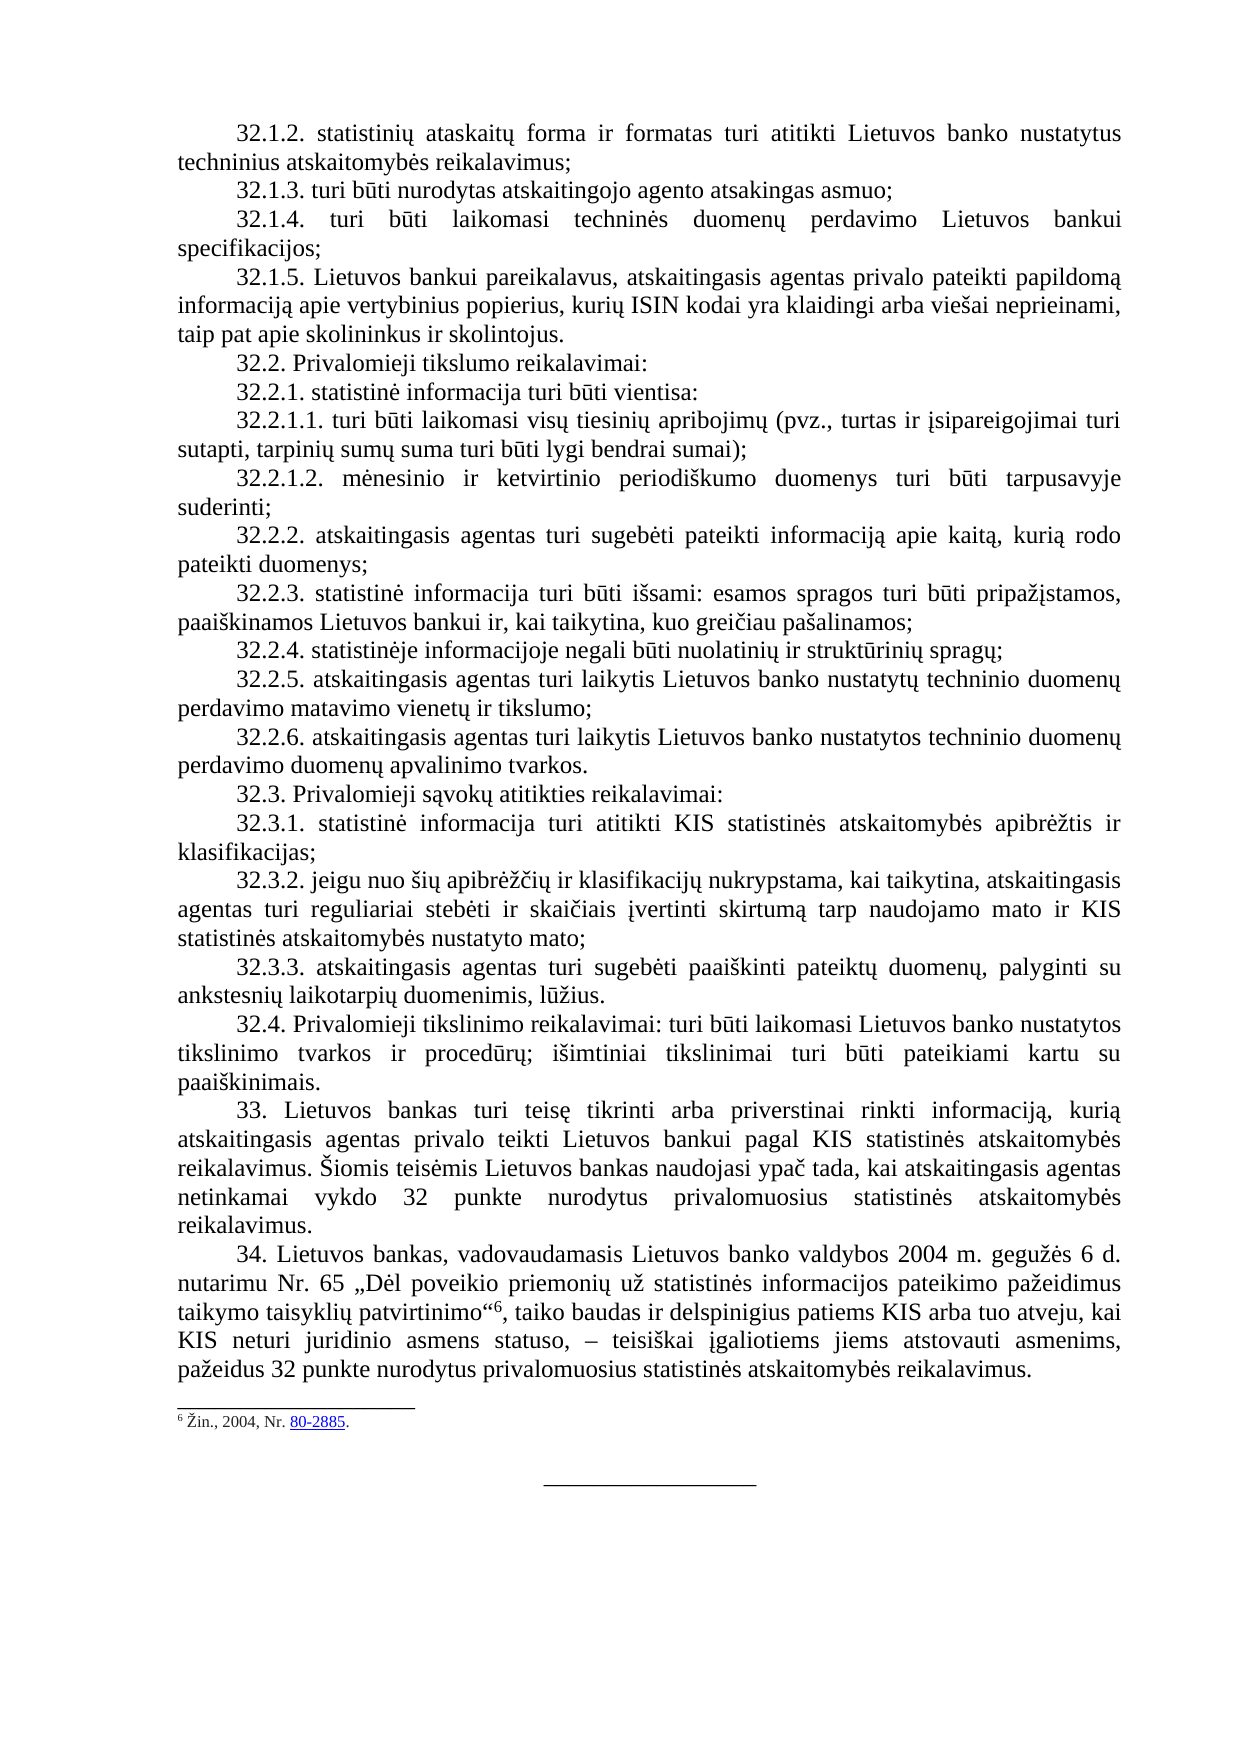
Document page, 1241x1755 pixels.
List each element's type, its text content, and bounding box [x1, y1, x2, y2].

text 6 Žin., 2004, Nr. 80-2885. [177, 1412, 1122, 1431]
text 32.2.6. atskaitingasis agentas turi laikytis Lietuvos banko nustatytos techninio duomenų perdavimo duomenų apvalinimo tvarkos. [177, 722, 1122, 779]
text 32.1.2. statistinių ataskaitų forma ir formatas turi atitikti Lietuvos banko nustatytus techninius atskaitomybės reikalavimus; [177, 118, 1122, 176]
text 32.3.3. atskaitingasis agentas turi sugebėti paaiškinti pateiktų duomenų, palyginti su ankstesnių laikotarpių duomenimis, lūžius. [177, 952, 1122, 1009]
text 32.2.1. statistinė informacija turi būti vientisa: [177, 377, 1122, 406]
text 34. Lietuvos bankas, vadovaudamasis Lietuvos banko valdybos 2004 m. gegužės 6 d. nutarimu Nr. 65 „Dėl poveikio priemonių už statistinės informacijos pateikimo pažeidimus taikymo taisyklių patvirtinimo“6, taiko baudas ir delspinigius patiems KIS arba tuo atveju, kai KIS neturi juridinio asmens statuso, – teisiškai įgaliotiems jiems atstovauti asmenims, pažeidus 32 punkte nurodytus privalomuosius statistinės atskaitomybės reikalavimus. [177, 1239, 1122, 1383]
text 32.2.1.1. turi būti laikomasi visų tiesinių apribojimų (pvz., turtas ir įsipareigojimai turi sutapti, tarpinių sumų suma turi būti lygi bendrai sumai); [177, 406, 1122, 463]
text 32.1.3. turi būti nurodytas atskaitingojo agento atsakingas asmuo; [177, 176, 1122, 204]
text 32.3. Privalomieji sąvokų atitikties reikalavimai: [177, 779, 1122, 808]
text 32.3.1. statistinė informacija turi atitikti KIS statistinės atskaitomybės apibrėžtis ir klasifikacijas; [177, 808, 1122, 866]
text 32.1.4. turi būti laikomasi techninės duomenų perdavimo Lietuvos bankui specifikacijos; [177, 204, 1122, 262]
text 32.1.5. Lietuvos bankui pareikalavus, atskaitingasis agentas privalo pateikti papildomą informaciją apie vertybinius popierius, kurių ISIN kodai yra klaidingi arba viešai neprieinami, taip pat apie skolininkus ir skolintojus. [177, 262, 1122, 348]
text 32.2.1.2. mėnesinio ir ketvirtinio periodiškumo duomenys turi būti tarpusavyje suderinti; [177, 463, 1122, 521]
text 32.2.2. atskaitingasis agentas turi sugebėti pateikti informaciją apie kaitą, kurią rodo pateikti duomenys; [177, 521, 1122, 578]
text 32.2. Privalomieji tikslumo reikalavimai: [177, 348, 1122, 377]
text 32.4. Privalomieji tikslinimo reikalavimai: turi būti laikomasi Lietuvos banko nustatytos tikslinimo tvarkos ir procedūrų; išimtiniai tikslinimai turi būti pateikiami kartu su paaiškinimais. [177, 1009, 1122, 1096]
text ___________________ [177, 1383, 1122, 1412]
text _________________ [177, 1460, 1122, 1488]
text 32.2.3. statistinė informacija turi būti išsami: esamos spragos turi būti pripažįstamos, paaiškinamos Lietuvos bankui ir, kai taikytina, kuo greičiau pašalinamos; [177, 578, 1122, 636]
text 32.2.5. atskaitingasis agentas turi laikytis Lietuvos banko nustatytų techninio duomenų perdavimo matavimo vienetų ir tikslumo; [177, 664, 1122, 722]
text 32.3.2. jeigu nuo šių apibrėžčių ir klasifikacijų nukrypstama, kai taikytina, atskaitingasis agentas turi reguliariai stebėti ir skaičiais įvertinti skirtumą tarp naudojamo mato ir KIS statistinės atskaitomybės nustatyto mato; [177, 866, 1122, 952]
text 33. Lietuvos bankas turi teisę tikrinti arba priverstinai rinkti informaciją, kurią atskaitingasis agentas privalo teikti Lietuvos bankui pagal KIS statistinės atskaitomybės reikalavimus. Šiomis teisėmis Lietuvos bankas naudojasi ypač tada, kai atskaitingasis agentas netinkamai vykdo 32 punkte nurodytus privalomuosius statistinės atskaitomybės reikalavimus. [177, 1096, 1122, 1239]
text 32.2.4. statistinėje informacijoje negali būti nuolatinių ir struktūrinių spragų; [177, 636, 1122, 664]
